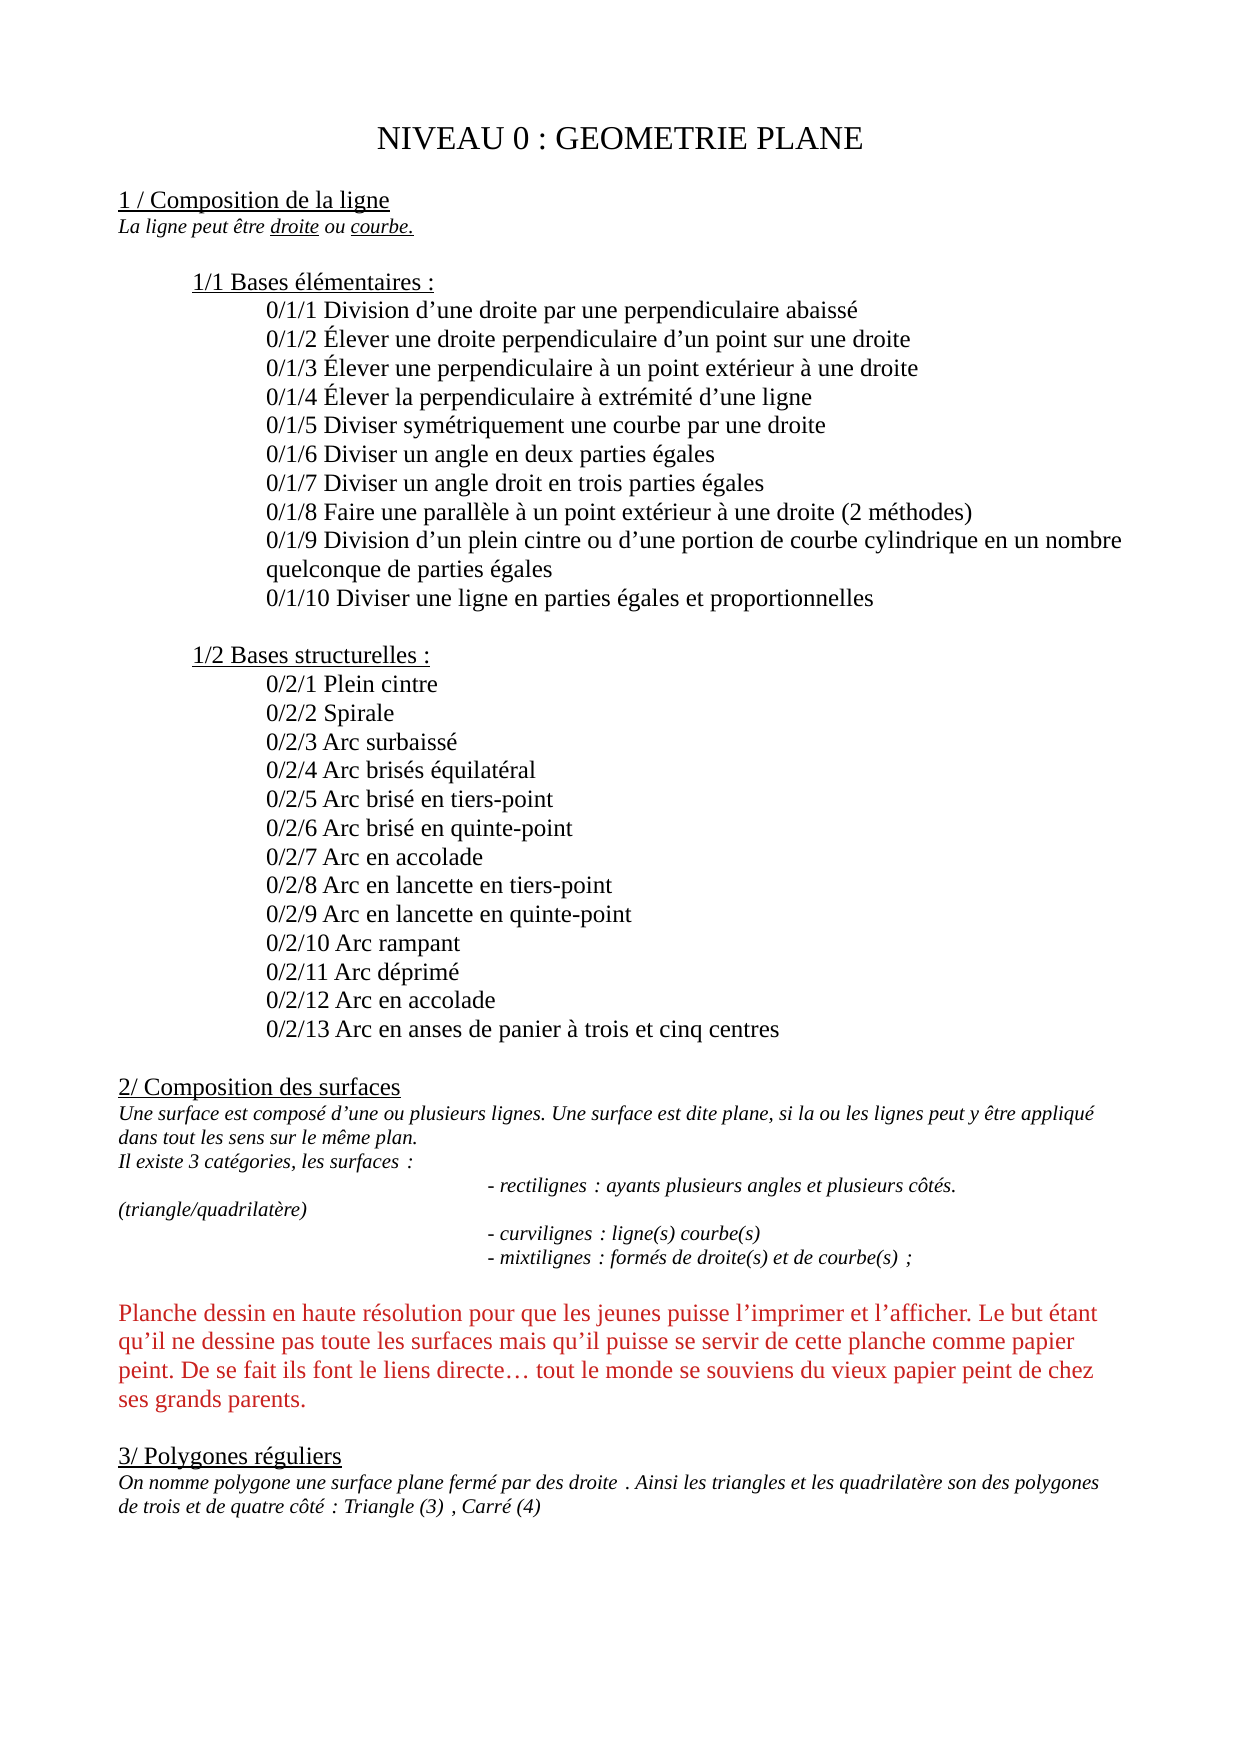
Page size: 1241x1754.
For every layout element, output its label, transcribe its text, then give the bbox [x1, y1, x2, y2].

text 0/2/2 Spirale [118, 698, 1122, 727]
text 0/2/8 Arc en lancette en tiers-point [118, 871, 1122, 899]
text 0/2/6 Arc brisé en quinte-point [118, 813, 1122, 842]
text 1 / Composition de la ligne [118, 185, 1122, 214]
text 1/1 Bases élémentaires : [118, 267, 1122, 296]
text NIVEAU 0 : GEOMETRIE PLANE [118, 118, 1122, 156]
text 3/ Polygones réguliers [118, 1441, 1122, 1470]
text 0/2/5 Arc brisé en tiers-point [118, 784, 1122, 813]
text 2/ Composition des surfaces [118, 1072, 1122, 1101]
text - rectilignes : ayants plusieurs angles et plusieurs côtés. (triangle/quadrilatère) [118, 1173, 1122, 1221]
text 0/1/2 Élever une droite perpendiculaire d’un point sur une droite [118, 324, 1122, 353]
text 0/1/8 Faire une parallèle à un point extérieur à une droite (2 méthodes) [118, 497, 1122, 526]
text 0/2/3 Arc surbaissé [118, 727, 1122, 756]
text 0/2/11 Arc déprimé [118, 957, 1122, 986]
text 0/2/7 Arc en accolade [118, 842, 1122, 871]
text 0/2/13 Arc en anses de panier à trois et cinq centres [118, 1014, 1122, 1043]
text Une surface est composé d’une ou plusieurs lignes. Une surface est dite plane, si la ou les lignes peut y être appliqué dans tout les sens sur le même plan. [118, 1101, 1122, 1149]
text 0/1/9 Division d’un plein cintre ou d’une portion de courbe cylindrique en un nombre quelconque de parties égales [118, 526, 1122, 583]
text 0/1/3 Élever une perpendiculaire à un point extérieur à une droite [118, 353, 1122, 382]
text 0/1/6 Diviser un angle en deux parties égales [118, 439, 1122, 468]
text La ligne peut être droite ou courbe. [118, 214, 1122, 238]
text - mixtilignes : formés de droite(s) et de courbe(s) ; [118, 1245, 1122, 1269]
text 0/2/9 Arc en lancette en quinte-point [118, 899, 1122, 928]
text 0/1/1 Division d’une droite par une perpendiculaire abaissé [118, 296, 1122, 324]
text - curvilignes : ligne(s) courbe(s) [118, 1221, 1122, 1245]
text 0/1/7 Diviser un angle droit en trois parties égales [118, 468, 1122, 497]
text On nomme polygone une surface plane fermé par des droite . Ainsi les triangles et les quadrilatère son des polygones de trois et de quatre côté : Triangle (3) , Carré (4) [118, 1470, 1122, 1518]
text 0/2/12 Arc en accolade [118, 986, 1122, 1014]
text Il existe 3 catégories, les surfaces : [118, 1149, 1122, 1173]
text 0/2/1 Plein cintre [118, 669, 1122, 698]
text 0/2/4 Arc brisés équilatéral [118, 756, 1122, 784]
text 0/2/10 Arc rampant [118, 928, 1122, 957]
text 1/2 Bases structurelles : [118, 641, 1122, 669]
text 0/1/5 Diviser symétriquement une courbe par une droite [118, 411, 1122, 439]
text 0/1/10 Diviser une ligne en parties égales et proportionnelles [118, 583, 1122, 612]
text Planche dessin en haute résolution pour que les jeunes puisse l’imprimer et l’afficher. Le but étant qu’il ne dessine pas toute les surfaces mais qu’il puisse se servir de cette planche comme papier peint. De se fait ils font le liens directe… tout le monde se souviens du vieux papier peint de chez ses grands parents. [118, 1298, 1122, 1413]
text 0/1/4 Élever la perpendiculaire à extrémité d’une ligne [118, 382, 1122, 411]
